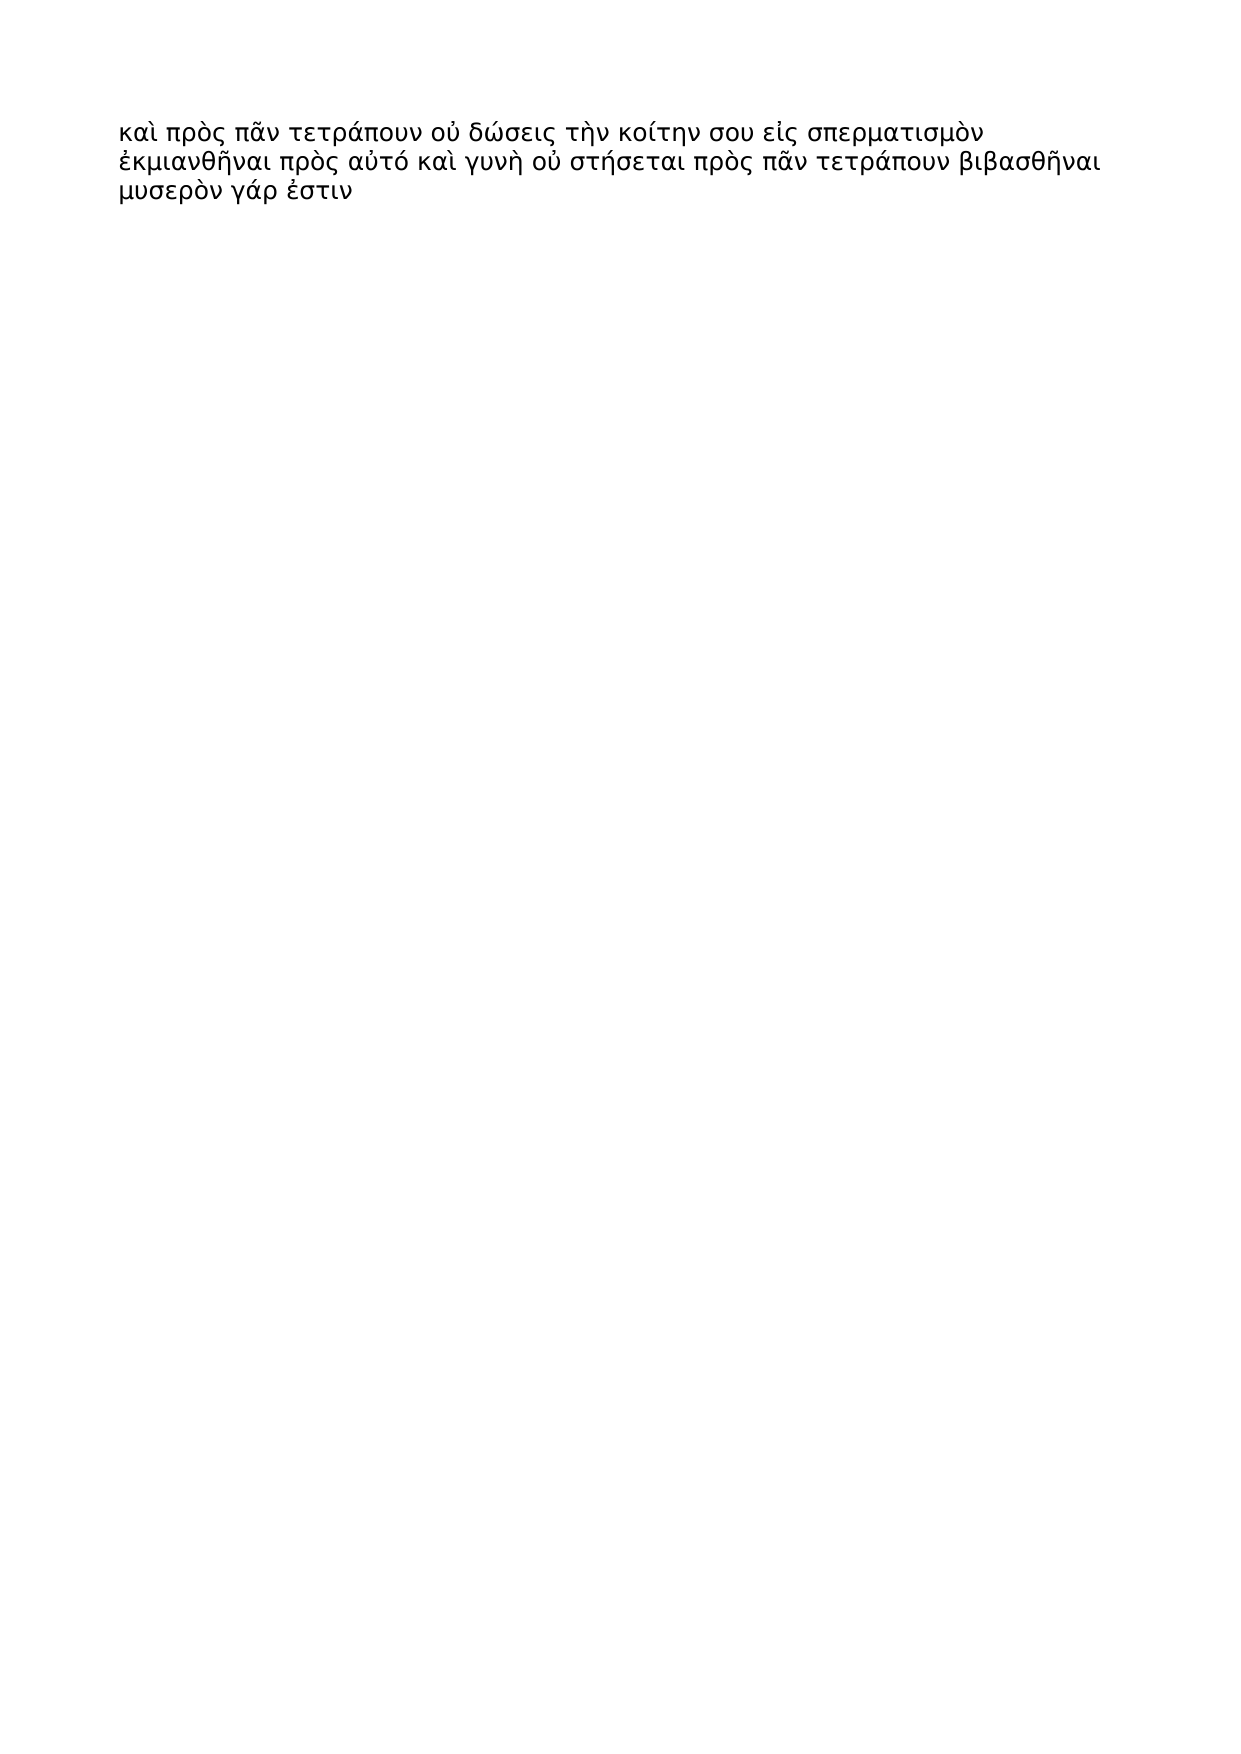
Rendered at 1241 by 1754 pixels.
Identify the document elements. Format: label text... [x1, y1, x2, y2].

text καὶ πρὸς πᾶν τετράπουν οὐ δώσεις τὴν κοίτην σου εἰς σπερματισμὸν ἐκμιανθῆναι πρὸς αὐτό καὶ γυνὴ οὐ στήσεται πρὸς πᾶν τετράπουν βιβασθῆναι μυσερὸν γάρ ἐστιν [118, 118, 1122, 206]
